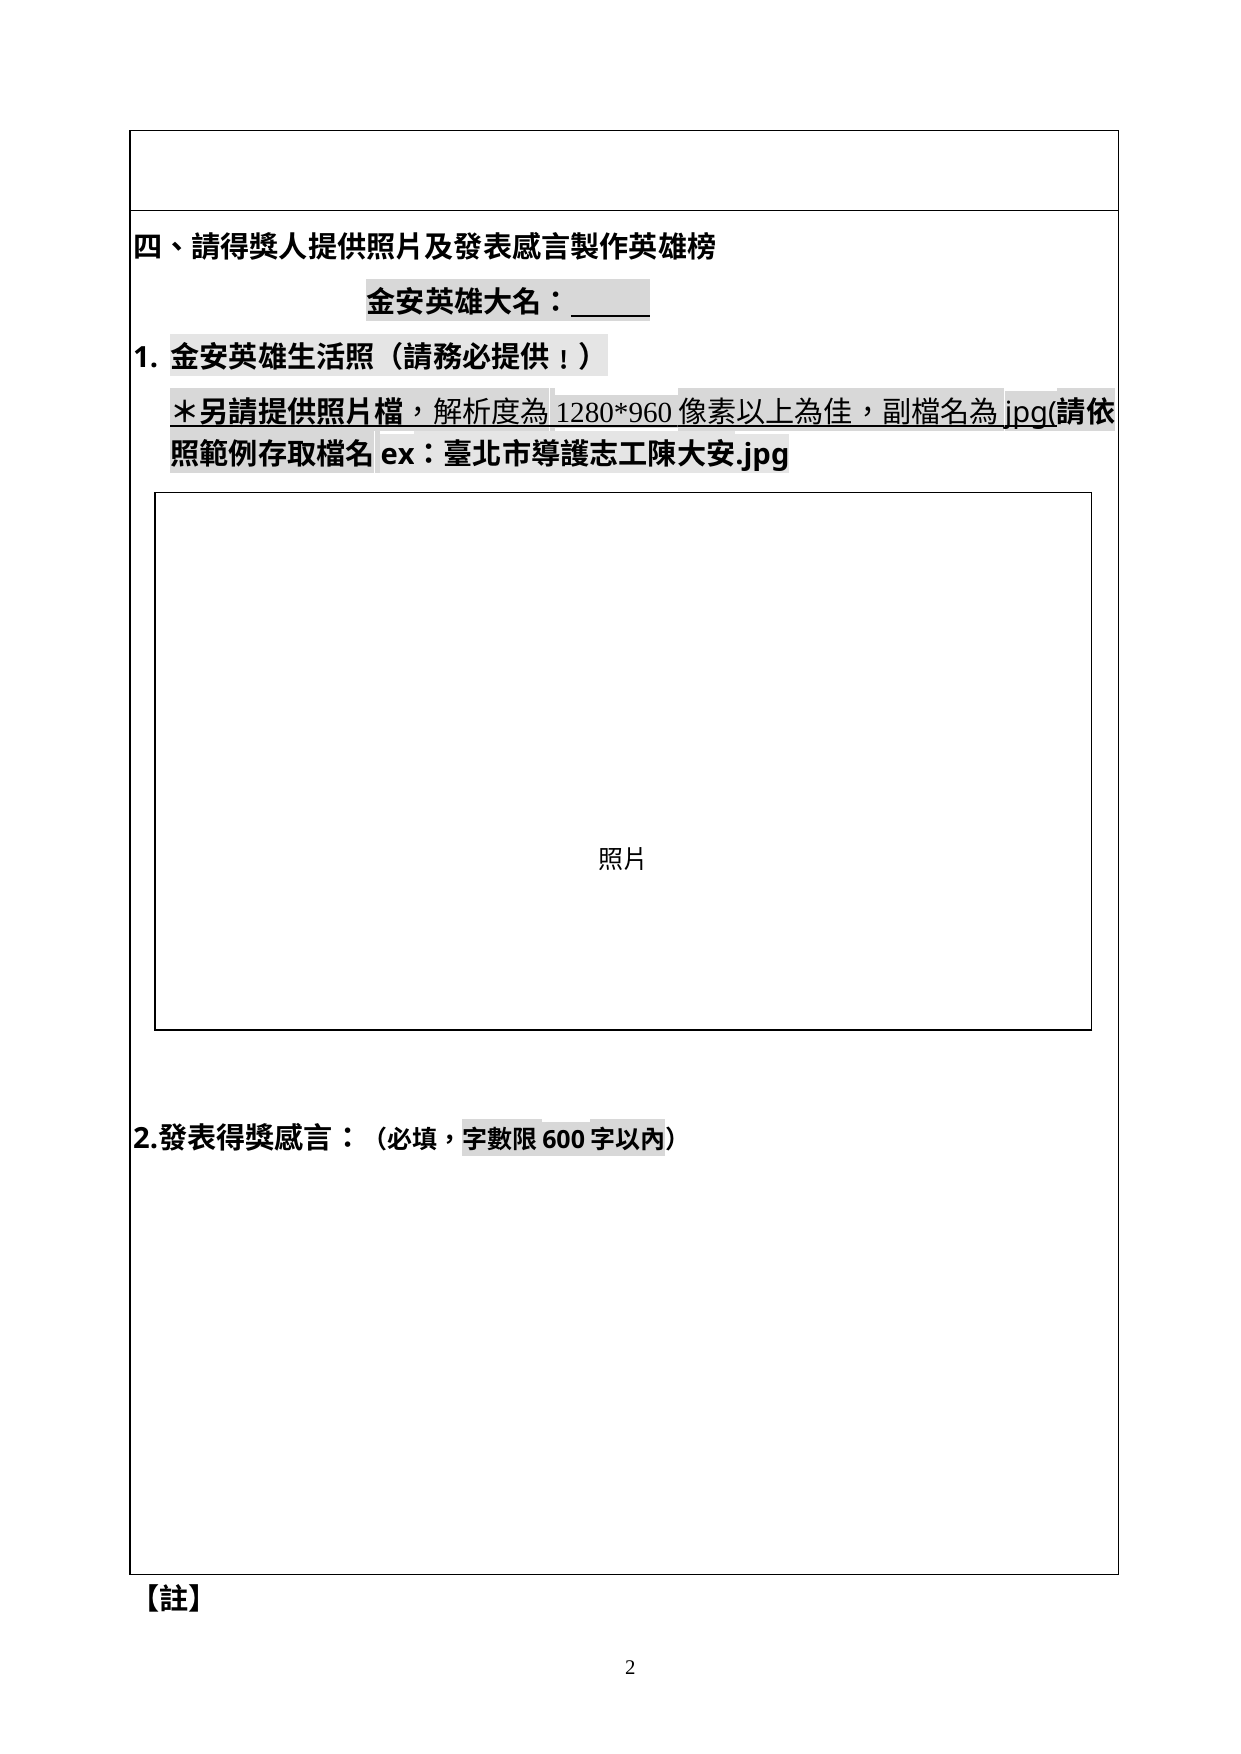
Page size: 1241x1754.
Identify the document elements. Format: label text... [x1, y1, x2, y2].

table_cell [131, 131, 1118, 210]
table_cell 四、請得獎人提供照片及發表感言製作英雄榜 金安英雄大名： 金安英雄生活照（請務必提供﹗） ＊另請提供照片檔，解析度為1280*960像素以上為佳，副檔名為jpg(請依照範例存取檔名ex：臺北市導護志工陳大安.jpg 2.發表得獎感言：（必填，字數限600字以內） [131, 211, 1118, 1574]
text 【註】 [130, 1575, 1110, 1618]
